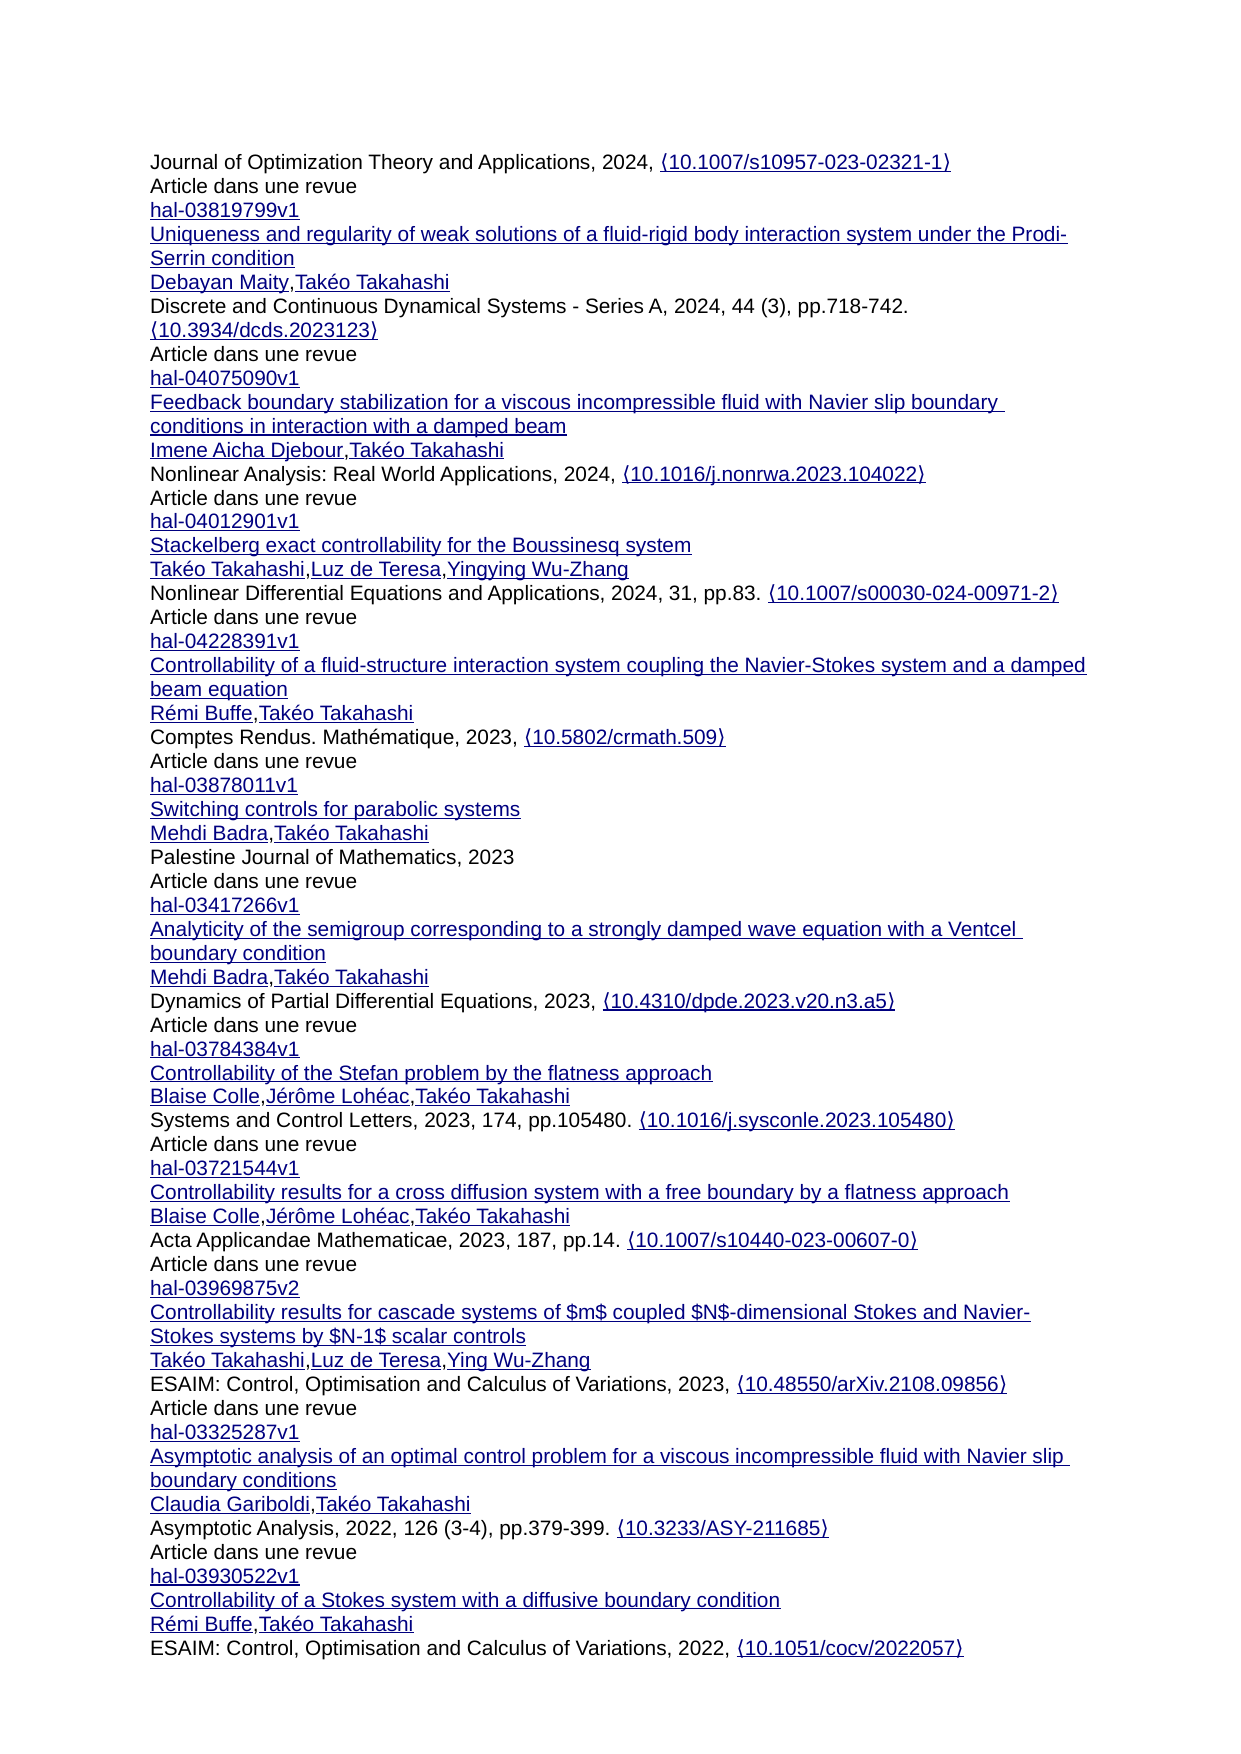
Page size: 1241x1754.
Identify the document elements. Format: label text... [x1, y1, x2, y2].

table_cell Stackelberg exact controllability for the Boussinesq system Takéo Takahashi,Luz de Teresa,Yingying Wu-Zhang Nonlinear Differential Equations and Applications, 2024, 31, pp.83. ⟨10.1007/s00030-024-00971-2⟩ Article dans une revue hal-04228391v1 [150, 533, 1090, 653]
table_cell Controllability of a fluid-structure interaction system coupling the Navier-Stokes system and a damped beam equation Rémi Buffe,Takéo Takahashi Comptes Rendus. Mathématique, 2023, ⟨10.5802/crmath.509⟩ Article dans une revue hal-03878011v1 [150, 653, 1090, 797]
table_cell Controllability of a Stokes system with a diffusive boundary condition Rémi Buffe,Takéo Takahashi ESAIM: Control, Optimisation and Calculus of Variations, 2022, ⟨10.1051/cocv/2022057⟩ [150, 1588, 1090, 1659]
table_cell Controllability results for a cross diffusion system with a free boundary by a flatness approach Blaise Colle,Jérôme Lohéac,Takéo Takahashi Acta Applicandae Mathematicae, 2023, 187, pp.14. ⟨10.1007/s10440-023-00607-0⟩ Article dans une revue hal-03969875v2 [150, 1180, 1090, 1300]
table_cell Feedback boundary stabilization for a viscous incompressible fluid with Navier slip boundary conditions in interaction with a damped beam Imene Aicha Djebour,Takéo Takahashi Nonlinear Analysis: Real World Applications, 2024, ⟨10.1016/j.nonrwa.2023.104022⟩ Article dans une revue hal-04012901v1 [150, 390, 1090, 533]
table_cell Analyticity of the semigroup corresponding to a strongly damped wave equation with a Ventcel boundary condition Mehdi Badra,Takéo Takahashi Dynamics of Partial Differential Equations, 2023, ⟨10.4310/dpde.2023.v20.n3.a5⟩ Article dans une revue hal-03784384v1 [150, 917, 1090, 1060]
table_cell Asymptotic analysis of an optimal control problem for a viscous incompressible fluid with Navier slip boundary conditions Claudia Gariboldi,Takéo Takahashi Asymptotic Analysis, 2022, 126 (3-4), pp.379-399. ⟨10.3233/ASY-211685⟩ Article dans une revue hal-03930522v1 [150, 1444, 1090, 1587]
table_cell Journal of Optimization Theory and Applications, 2024, ⟨10.1007/s10957-023-02321-1⟩ Article dans une revue hal-03819799v1 [150, 150, 1090, 222]
table_cell Controllability results for cascade systems of $m$ coupled $N$-dimensional Stokes and Navier-Stokes systems by $N-1$ scalar controls Takéo Takahashi,Luz de Teresa,Ying Wu-Zhang ESAIM: Control, Optimisation and Calculus of Variations, 2023, ⟨10.48550/arXiv.2108.09856⟩ Article dans une revue hal-03325287v1 [150, 1300, 1090, 1444]
table_cell Switching controls for parabolic systems Mehdi Badra,Takéo Takahashi Palestine Journal of Mathematics, 2023 Article dans une revue hal-03417266v1 [150, 797, 1090, 917]
table_cell Controllability of the Stefan problem by the flatness approach Blaise Colle,Jérôme Lohéac,Takéo Takahashi Systems and Control Letters, 2023, 174, pp.105480. ⟨10.1016/j.sysconle.2023.105480⟩ Article dans une revue hal-03721544v1 [150, 1060, 1090, 1180]
table_cell Uniqueness and regularity of weak solutions of a fluid-rigid body interaction system under the Prodi-Serrin condition Debayan Maity,Takéo Takahashi Discrete and Continuous Dynamical Systems - Series A, 2024, 44 (3), pp.718-742. ⟨10.3934/dcds.2023123⟩ Article dans une revue hal-04075090v1 [150, 222, 1090, 389]
